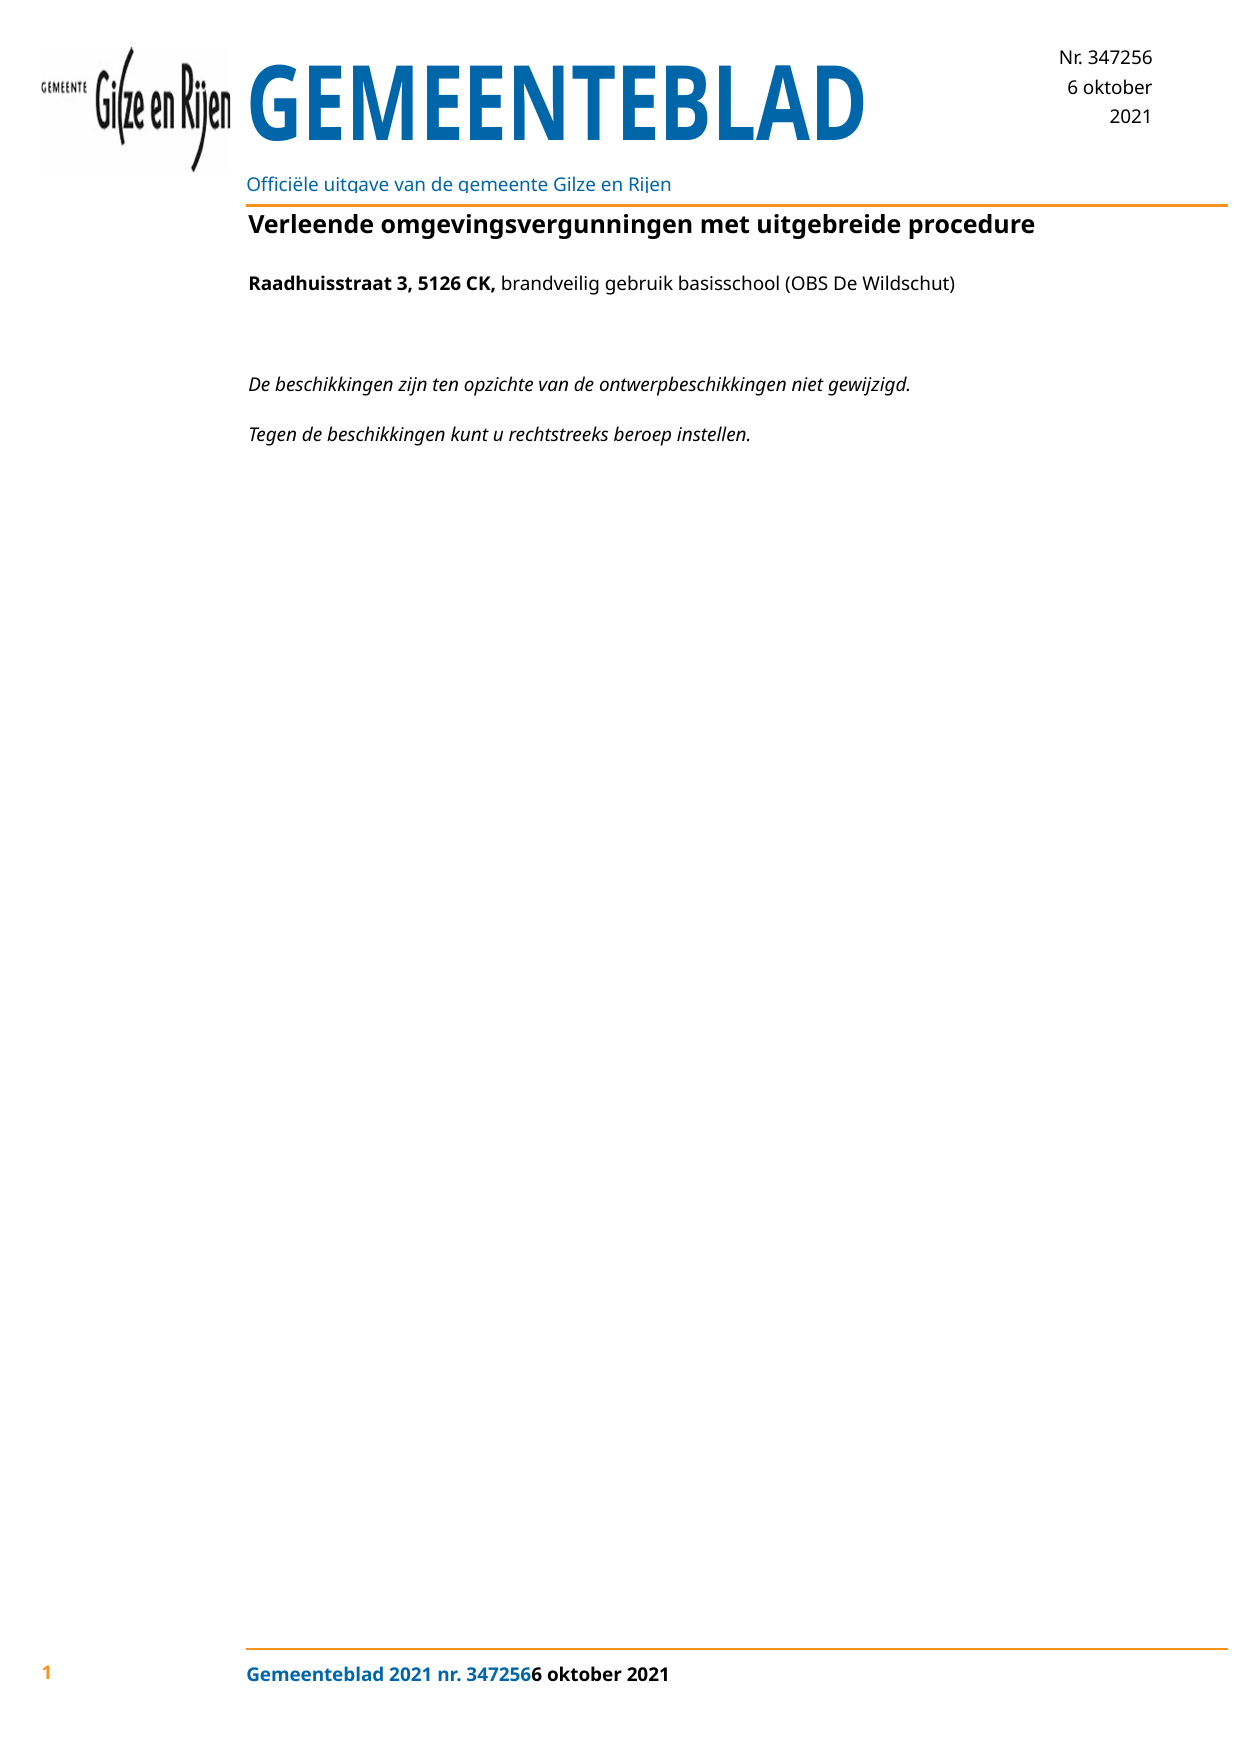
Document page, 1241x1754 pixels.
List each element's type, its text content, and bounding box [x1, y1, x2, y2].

text Tegen de beschikkingen kunt u rechtstreeks beroep instellen. [248, 422, 1152, 447]
text De beschikkingen zijn ten opzichte van de ontwerpbeschikkingen niet gewijzigd. [248, 371, 1152, 397]
picture [41, 47, 231, 172]
text Raadhuisstraat 3, 5126 CK, brandveilig gebruik basisschool (OBS De Wildschut) [248, 270, 1152, 296]
text Verleende omgevingsvergunningen met uitgebreide procedure [248, 207, 1152, 241]
